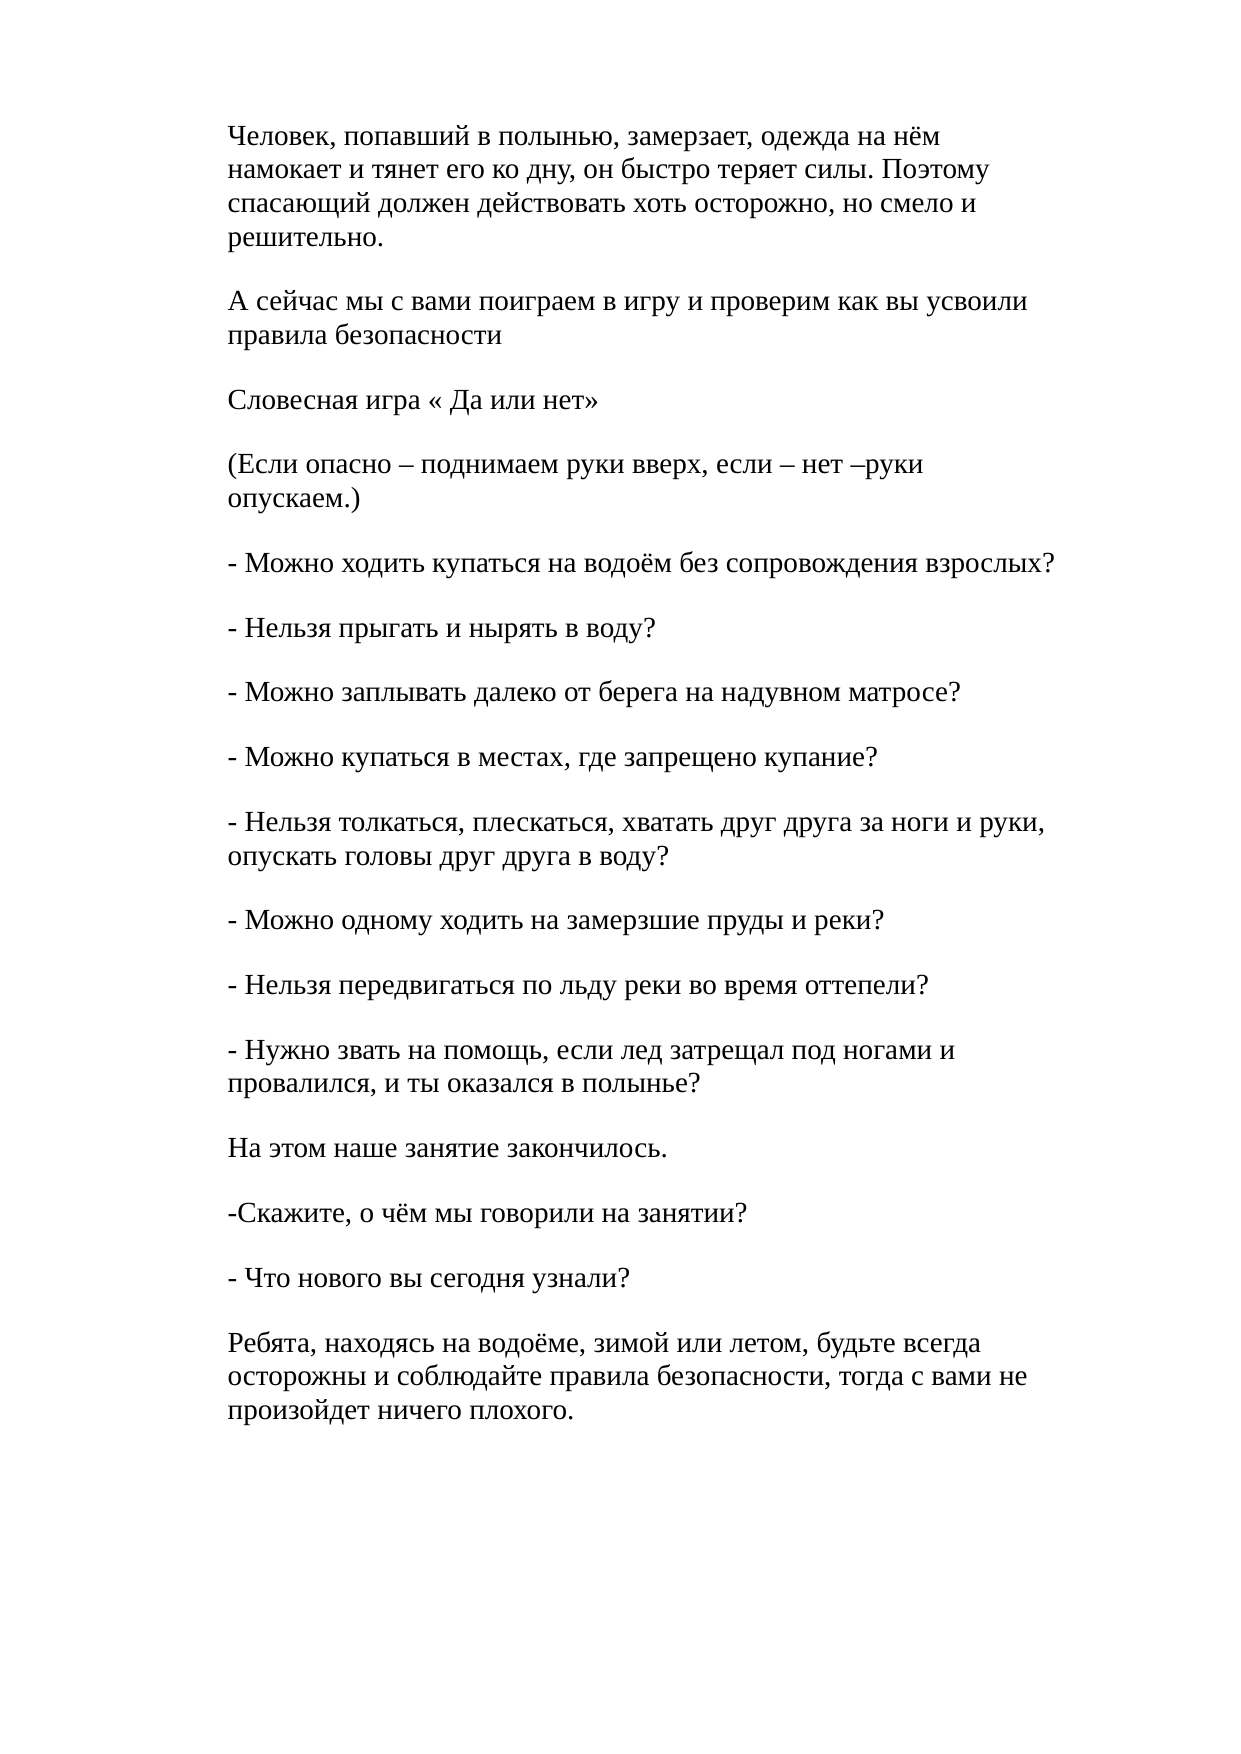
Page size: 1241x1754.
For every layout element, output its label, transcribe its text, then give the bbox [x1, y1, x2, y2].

text -Скажите, о чём мы говорили на занятии? [227, 1195, 1059, 1229]
text А сейчас мы с вами поиграем в игру и проверим как вы усвоили правила безопасности [227, 283, 1059, 351]
text На этом наше занятие закончилось. [227, 1130, 1059, 1164]
text - Можно купаться в местах, где запрещено купание? [227, 739, 1059, 773]
text - Можно одному ходить на замерзшие пруды и реки? [227, 902, 1059, 936]
text (Если опасно – поднимаем руки вверх, если – нет –руки опускаем.) [227, 447, 1059, 514]
text Ребята, находясь на водоёме, зимой или летом, будьте всегда осторожны и соблюдайте правила безопасности, тогда с вами не произойдет ничего плохого. [227, 1325, 1059, 1425]
text - Можно заплывать далеко от берега на надувном матросе? [227, 674, 1059, 708]
text Человек, попавший в полынью, замерзает, одежда на нём намокает и тянет его ко дну, он быстро теряет силы. Поэтому спасающий должен действовать хоть осторожно, но смело и решительно. [227, 118, 1059, 252]
text - Нельзя толкаться, плескаться, хватать друг друга за ноги и руки, опускать головы друг друга в воду? [227, 804, 1059, 871]
text - Нужно звать на помощь, если лед затрещал под ногами и провалился, и ты оказался в полынье? [227, 1032, 1059, 1099]
text Словесная игра « Да или нет» [227, 382, 1059, 415]
text - Нельзя передвигаться по льду реки во время оттепели? [227, 967, 1059, 1001]
text - Нельзя прыгать и нырять в воду? [227, 610, 1059, 643]
text - Что нового вы сегодня узнали? [227, 1260, 1059, 1293]
text - Можно ходить купаться на водоём без сопровождения взрослых? [227, 545, 1059, 578]
